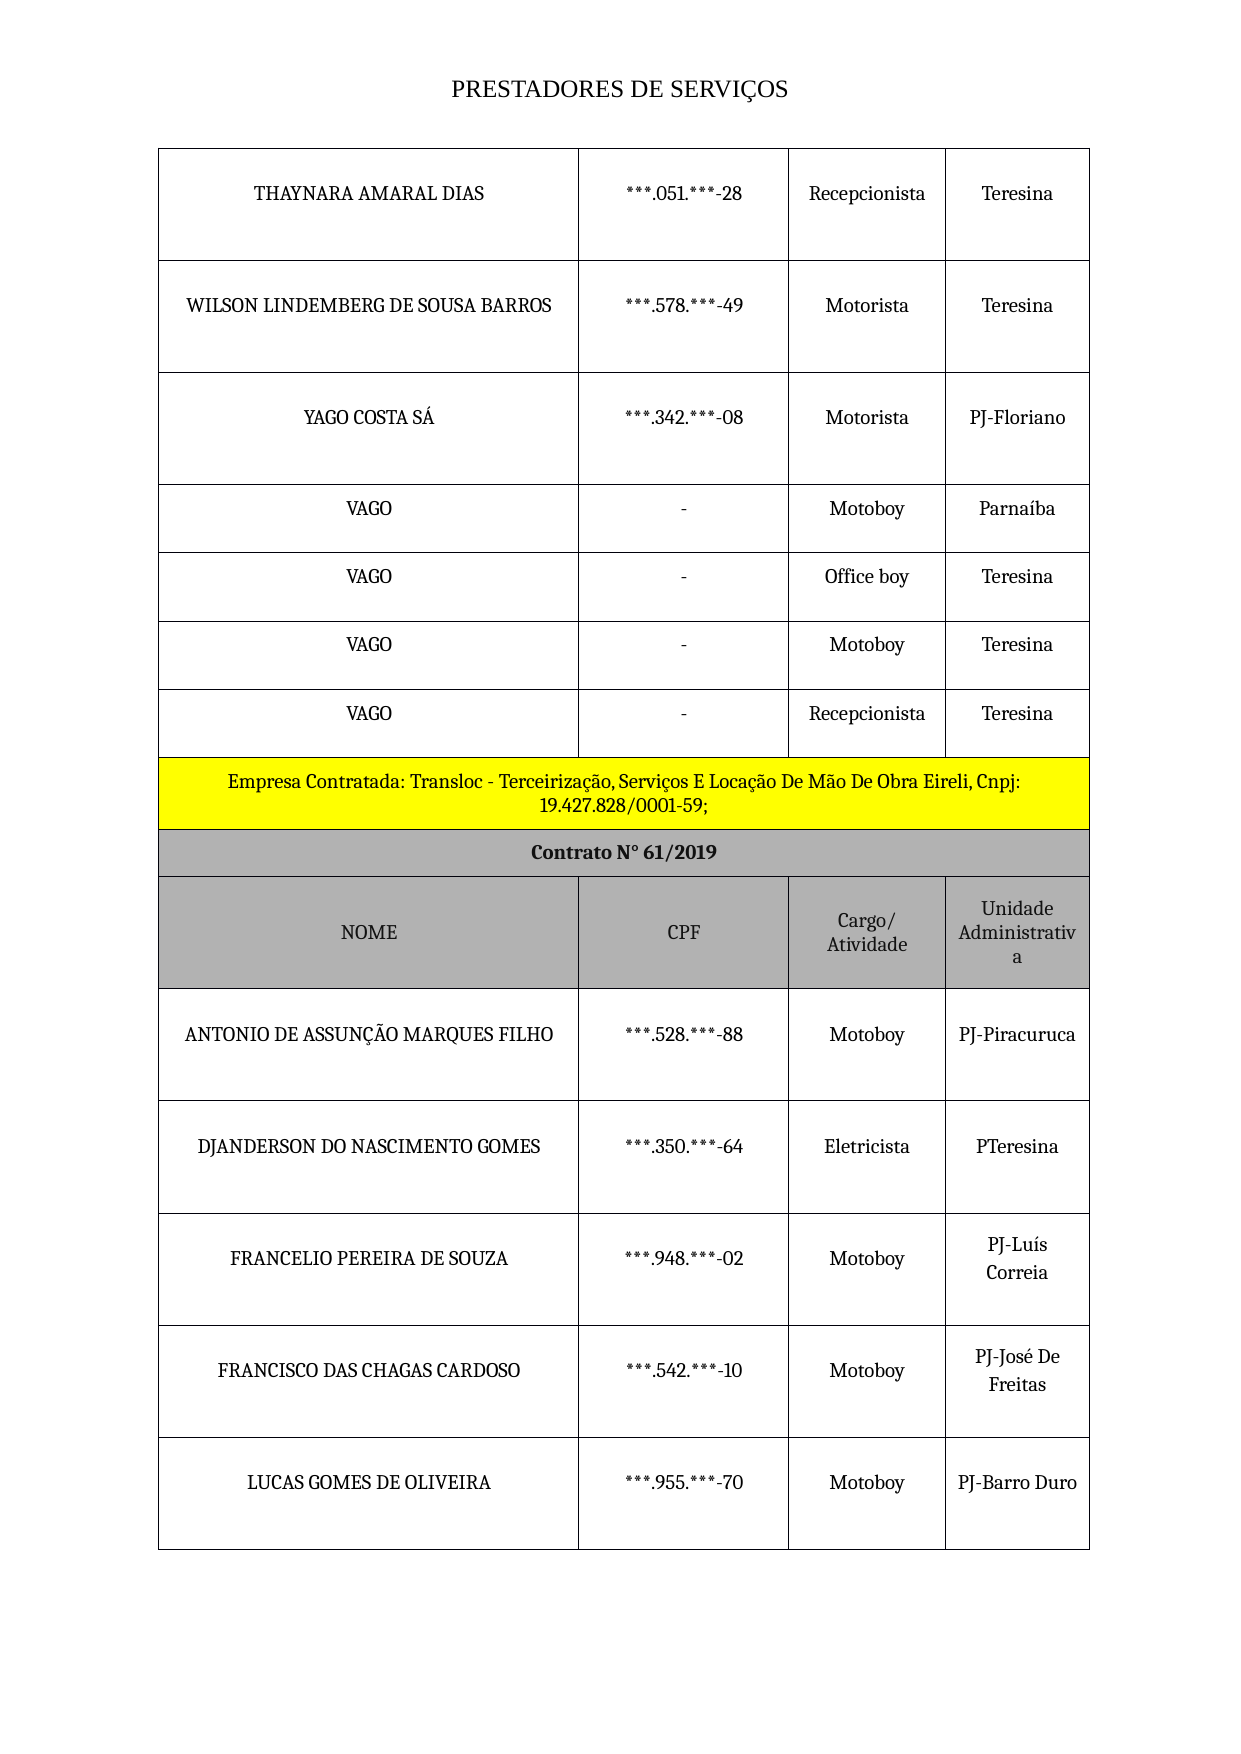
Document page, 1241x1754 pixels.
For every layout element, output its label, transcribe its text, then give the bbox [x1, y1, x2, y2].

table_cell Office boy [789, 553, 945, 621]
table_cell Teresina [946, 553, 1089, 621]
table_cell PJ-Piracuruca [946, 989, 1089, 1100]
table_cell PJ-Floriano [946, 373, 1089, 484]
table_cell Motorista [789, 373, 945, 484]
table_cell ***.542.***-10 [579, 1326, 788, 1437]
table_cell Recepcionista [789, 149, 945, 260]
table_cell Motoboy [789, 1326, 945, 1437]
table_cell PTeresina [946, 1101, 1089, 1212]
table_cell YAGO COSTA SÁ [159, 373, 578, 484]
table_cell ***.528.***-88 [579, 989, 788, 1100]
table_cell FRANCELIO PEREIRA DE SOUZA [159, 1214, 578, 1324]
table_cell Motoboy [789, 485, 945, 552]
table_cell CPF [579, 877, 788, 988]
table_cell Empresa Contratada: Transloc - Terceirização, Serviços E Locação De Mão De Obra Eireli, Cnpj: 19.427.828/0001-59; [159, 758, 1089, 829]
table_cell Teresina [946, 690, 1089, 757]
table_cell FRANCISCO DAS CHAGAS CARDOSO [159, 1326, 578, 1437]
table_cell Teresina [946, 261, 1089, 372]
table_cell ***.051.***-28 [579, 149, 788, 260]
table_cell Motoboy [789, 1438, 945, 1549]
table_cell Teresina [946, 149, 1089, 260]
table_cell ***.342.***-08 [579, 373, 788, 484]
table_cell ***.955.***-70 [579, 1438, 788, 1549]
table_cell Recepcionista [789, 690, 945, 757]
table_cell Contrato N° 61/2019 [159, 830, 1089, 876]
table_cell Eletricista [789, 1101, 945, 1212]
table_cell ***.578.***-49 [579, 261, 788, 372]
table_cell - [579, 622, 788, 689]
table_cell ANTONIO DE ASSUNÇÃO MARQUES FILHO [159, 989, 578, 1100]
table_cell VAGO [159, 553, 578, 621]
table_cell NOME [159, 877, 578, 988]
table_cell DJANDERSON DO NASCIMENTO GOMES [159, 1101, 578, 1212]
table_cell Motorista [789, 261, 945, 372]
table_cell Cargo/ Atividade [789, 877, 945, 988]
table_cell - [579, 485, 788, 552]
table_cell Teresina [946, 622, 1089, 689]
table_cell VAGO [159, 622, 578, 689]
table_cell Parnaíba [946, 485, 1089, 552]
table_cell VAGO [159, 690, 578, 757]
table_cell ***.948.***-02 [579, 1214, 788, 1324]
table_cell - [579, 690, 788, 757]
table_cell THAYNARA AMARAL DIAS [159, 149, 578, 260]
table_cell PJ-Luís Correia [946, 1214, 1089, 1324]
table_cell PJ-José De Freitas [946, 1326, 1089, 1437]
table_cell WILSON LINDEMBERG DE SOUSA BARROS [159, 261, 578, 372]
table_cell Unidade Administrativa [946, 877, 1089, 988]
table_cell - [579, 553, 788, 621]
table_cell LUCAS GOMES DE OLIVEIRA [159, 1438, 578, 1549]
table_cell ***.350.***-64 [579, 1101, 788, 1212]
table_cell Motoboy [789, 989, 945, 1100]
table_cell Motoboy [789, 622, 945, 689]
table_cell Motoboy [789, 1214, 945, 1324]
table_cell VAGO [159, 485, 578, 552]
table_cell PJ-Barro Duro [946, 1438, 1089, 1549]
